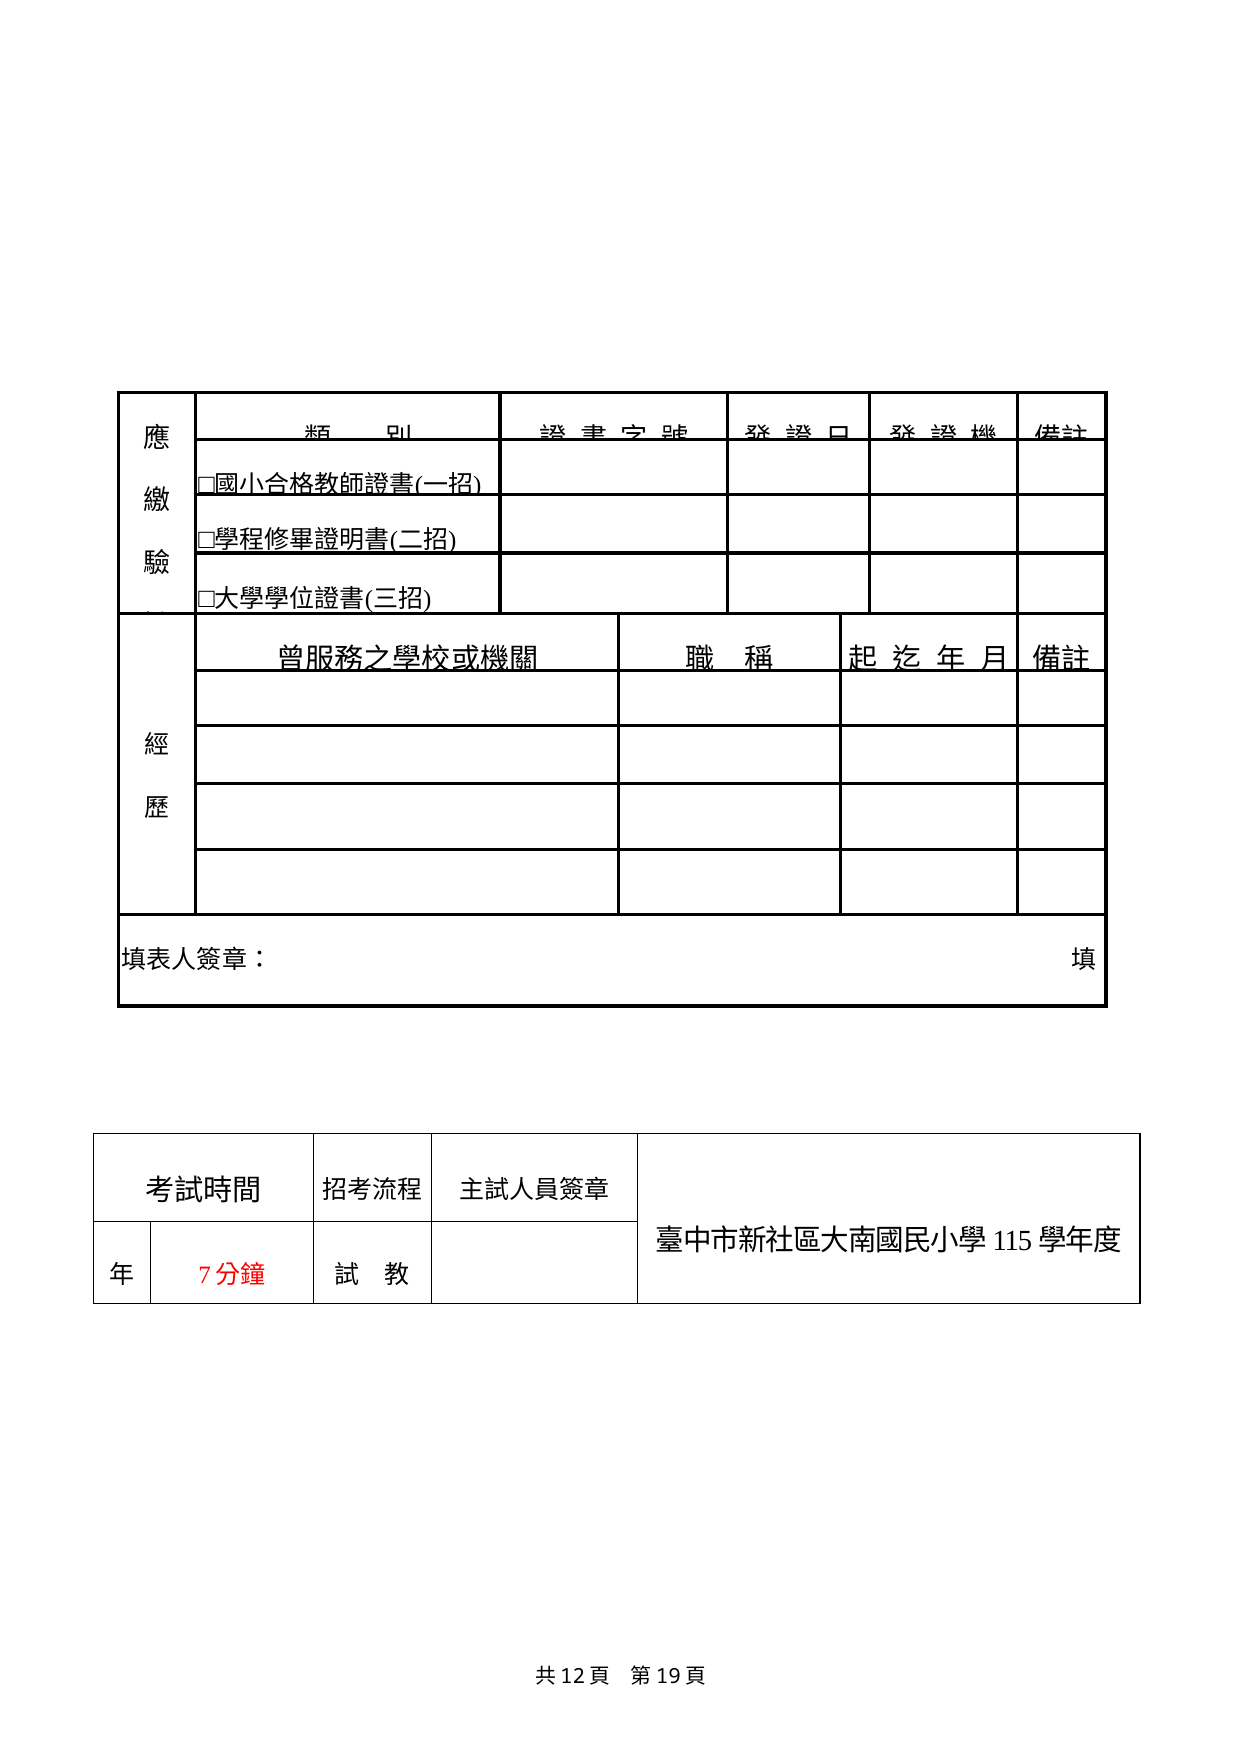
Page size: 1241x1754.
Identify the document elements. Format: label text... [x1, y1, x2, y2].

table_cell [842, 727, 1016, 782]
table_cell 填表人簽章： 填表日期：民國115年 月 日 [120, 916, 1104, 1004]
table_cell 年 [94, 1222, 150, 1303]
table_cell □國小合格教師證書(一招) [197, 441, 498, 493]
table_cell 職 稱 [620, 615, 839, 668]
table_cell [620, 851, 839, 913]
table_cell [871, 555, 1016, 612]
table_cell [197, 851, 617, 913]
table_cell [1019, 785, 1104, 847]
table_cell 備註 [1019, 394, 1104, 437]
table_cell [729, 496, 868, 551]
table_cell [871, 441, 1016, 493]
table_cell 證 書 字 號 [502, 394, 726, 437]
table_header 臺中市新社區大南國民小學115學年度 不分類身障資源班/不分類巡迴輔導班甄選 次別：□第7次招考 □第8次招考 □第9次招考 □第10次招考 □第11次招考 甄選類別： □國小不分類身障資源班/不分類巡迴輔導 班 編 號：115 – 姓 名： [638, 1134, 1139, 1303]
table_cell [729, 441, 868, 493]
table_cell [620, 727, 839, 782]
table_cell 發 證 日 期 [729, 394, 868, 437]
table_cell [871, 496, 1016, 551]
table_cell □大學學位證書(三招) [197, 555, 498, 612]
table_cell 起 迄 年 月 [842, 615, 1016, 668]
table_cell [502, 441, 726, 493]
table_cell 曾服務之學校或機關 [197, 615, 617, 668]
table_cell 類 別 [197, 394, 498, 437]
table_cell [1019, 851, 1104, 913]
table_cell 應 繳 驗 證 件 [120, 394, 194, 612]
table_cell [1019, 555, 1104, 612]
table_cell □學程修畢證明書(二招) [197, 496, 498, 551]
table_cell [197, 727, 617, 782]
table_cell [620, 785, 839, 847]
table_cell [729, 555, 868, 612]
table_cell [1019, 727, 1104, 782]
table_cell [842, 785, 1016, 847]
table_header 招考流程 [314, 1134, 431, 1221]
table_cell [502, 496, 726, 551]
table_cell [620, 672, 839, 724]
table_cell 試 教 [314, 1222, 431, 1303]
table_cell 備註 [1019, 615, 1104, 668]
table_cell 7分鐘 [151, 1222, 313, 1303]
table_cell [1019, 441, 1104, 493]
table_cell [1019, 496, 1104, 551]
table_cell [197, 672, 617, 724]
table_cell 發 證 機 關 [871, 394, 1016, 437]
table_header 考試時間 [94, 1134, 313, 1221]
table_header 主試人員簽章 [432, 1134, 637, 1221]
table_cell [842, 672, 1016, 724]
table_cell [432, 1222, 637, 1303]
table_cell [1019, 672, 1104, 724]
table_cell 經 歷 [120, 615, 194, 913]
table_cell [502, 555, 726, 612]
table_cell [197, 785, 617, 847]
table_cell [842, 851, 1016, 913]
